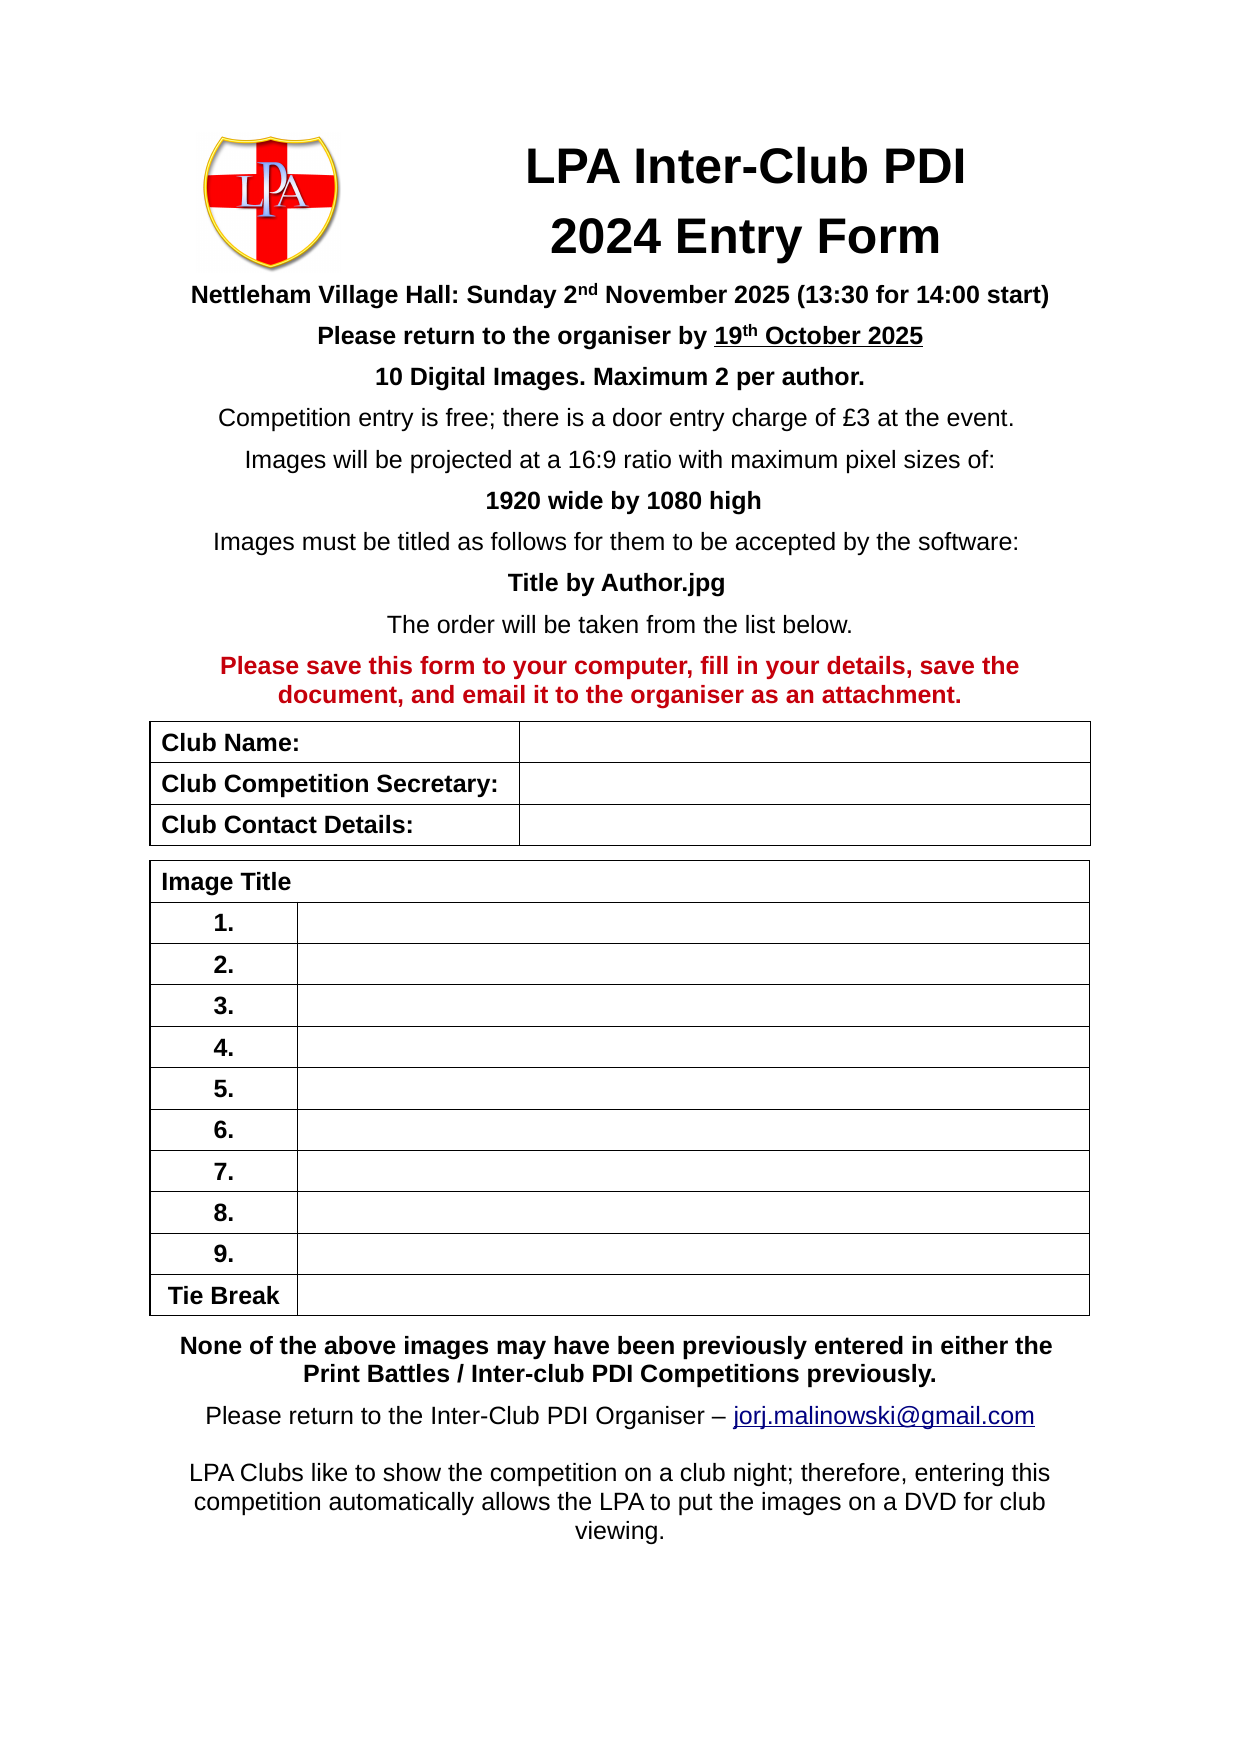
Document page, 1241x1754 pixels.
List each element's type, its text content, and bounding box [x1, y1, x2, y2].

table_cell [298, 1068, 1089, 1108]
table_cell [298, 1151, 1089, 1191]
table_cell [298, 1110, 1089, 1150]
table_cell Club Competition Secretary: [151, 763, 519, 803]
table_cell Club Name: [151, 722, 519, 762]
table_header None of the above images may have been previously entered in either the Print Battles / Inter-club PDI Competitions previously. Please return to the Inter-Club PDI Organiser – jorj.malinowski@gmail.com LPA Clubs like to show the competition on a club night; therefore, entering this competition automatically allows the LPA to put the images on a DVD for club viewing. [150, 1331, 1090, 1548]
table_cell [298, 1275, 1089, 1315]
table_cell 8. [151, 1192, 297, 1232]
table_cell [520, 763, 1090, 803]
table_cell 3. [151, 985, 297, 1026]
table_header LPA Inter-Club PDI 2024 Entry Form [401, 133, 1090, 279]
table_cell 7. [151, 1151, 297, 1191]
table_cell [520, 805, 1090, 845]
table_cell [298, 944, 1089, 984]
table_cell 4. [151, 1027, 297, 1067]
table_cell Club Contact Details: [151, 805, 519, 845]
table_cell 2. [151, 944, 297, 984]
table_cell 9. [151, 1234, 297, 1274]
table_cell [298, 1192, 1089, 1232]
table_cell [520, 722, 1090, 762]
table_cell 6. [151, 1110, 297, 1150]
table_cell 1. [151, 903, 297, 943]
table_cell 5. [151, 1068, 297, 1108]
table_cell [298, 1027, 1089, 1067]
table_cell [298, 1234, 1089, 1274]
table_cell Nettleham Village Hall: Sunday 2nd November 2025 (13:30 for 14:00 start) Please return to the organiser by 19th October 2025 10 Digital Images. Maximum 2 per author. Competition entry is free; there is a door entry charge of £3 at the event. Images will be projected at a 16:9 ratio with maximum pixel sizes of: 1920 wide by 1080 high Images must be titled as follows for them to be accepted by the software: Title by Author.jpg The order will be taken from the list below. Please save this form to your computer, fill in your details, save the document, and email it to the organiser as an attachment. [150, 280, 1090, 721]
table_header Image Title [151, 861, 1089, 902]
table_cell [298, 985, 1089, 1026]
table_header [150, 133, 401, 279]
table_cell Tie Break [151, 1275, 297, 1315]
table_cell [298, 903, 1089, 943]
